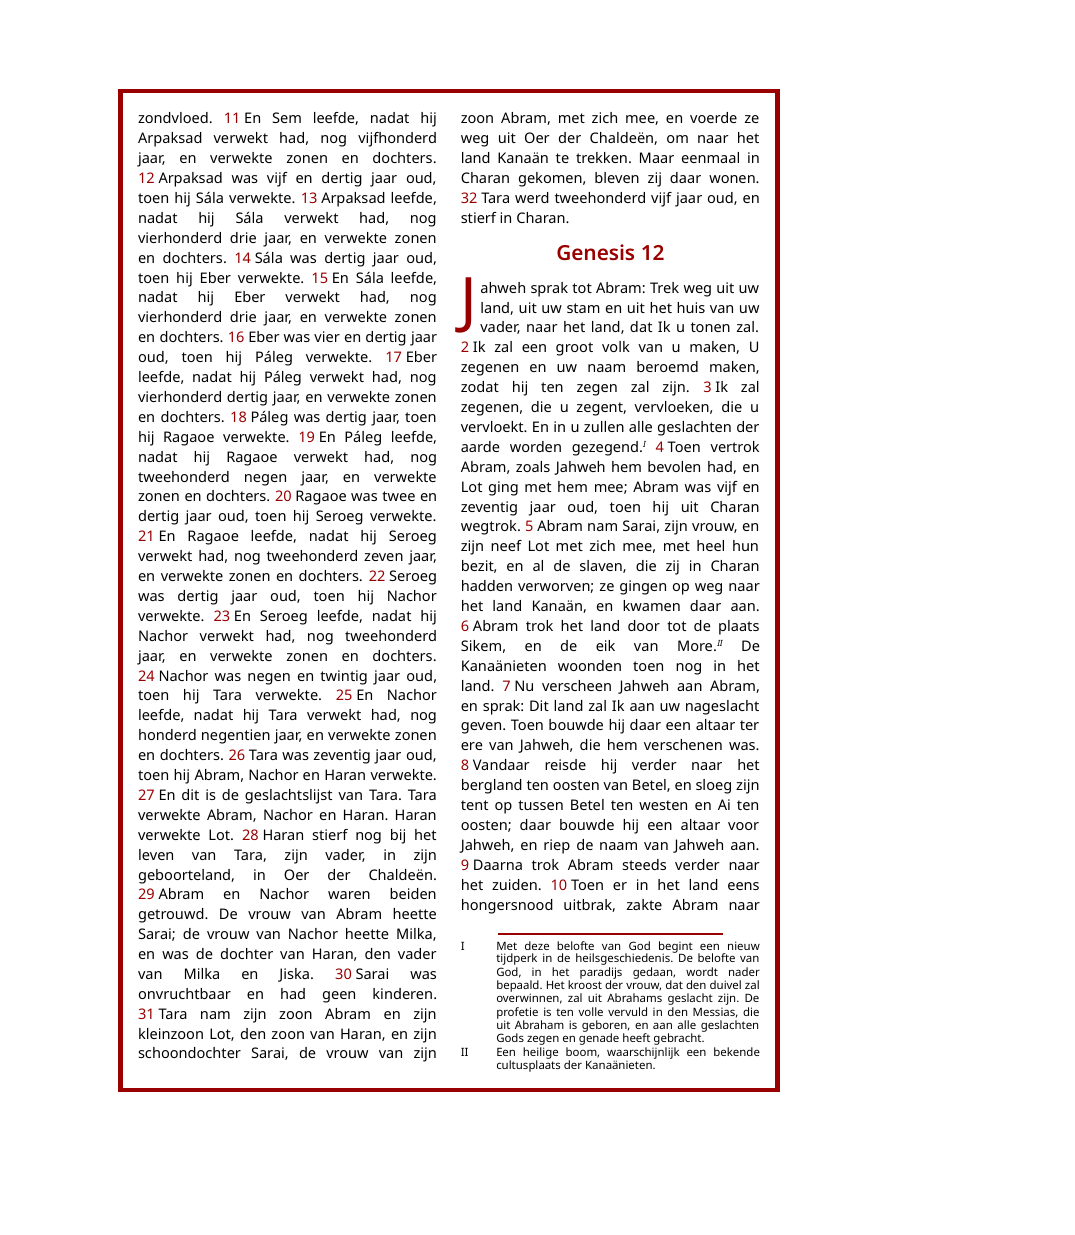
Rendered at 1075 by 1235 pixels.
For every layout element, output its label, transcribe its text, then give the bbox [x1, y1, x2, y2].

text zoon Abram, met zich mee, en voerde ze weg uit Oer der Chaldeën, om naar het land Kanaän te trekken. Maar eenmaal in Charan gekomen, bleven zij daar wonen. 32 Tara werd tweehonderd vijf jaar oud, en stierf in Charan. [461, 108, 760, 228]
text Jahweh sprak tot Abram: Trek weg uit uw land, uit uw stam en uit het huis van uw vader, naar het land, dat Ik u tonen zal. 2 Ik zal een groot volk van u maken, U zegenen en uw naam beroemd maken, zodat hij ten zegen zal zijn. 3 Ik zal zegenen, die u zegent, vervloeken, die u vervloekt. En in u zullen alle geslachten der aarde worden gezegend. 4 Toen vertrok Abram, zoals Jahweh hem bevolen had, en Lot ging met hem mee; Abram was vijf en zeventig jaar oud, toen hij uit Charan wegtrok. 5 Abram nam Sarai, zijn vrouw, en zijn neef Lot met zich mee, met heel hun bezit, en al de slaven, die zij in Charan hadden verworven; ze gingen op weg naar het land Kanaän, en kwamen daar aan. 6 Abram trok het land door tot de plaats Sikem, en de eik van More. De Kanaänieten woonden toen nog in het land. 7 Nu verscheen Jahweh aan Abram, en sprak: Dit land zal Ik aan uw nageslacht geven. Toen bouwde hij daar een altaar ter ere van Jahweh, die hem verschenen was. 8 Vandaar reisde hij verder naar het bergland ten oosten van Betel, en sloeg zijn tent op tussen Betel ten westen en Ai ten oosten; daar bouwde hij een altaar voor Jahweh, en riep de naam van Jahweh aan. 9 Daarna trok Abram steeds verder naar het zuiden. 10 Toen er in het land eens hongersnood uitbrak, zakte Abram naar [461, 277, 760, 914]
subtitle Genesis 12 [461, 238, 760, 267]
text Met deze belofte van God begint een nieuw tijdperk in de heilsgeschiedenis. De belofte van God, in het paradijs gedaan, wordt nader bepaald. Het kroost der vrouw, dat den duivel zal overwinnen, zal uit Abrahams geslacht zijn. De profetie is ten volle vervuld in den Messias, die uit Abraham is geboren, en aan alle geslachten Gods zegen en genade heeft gebracht. [461, 940, 760, 1046]
text zondvloed. 11 En Sem leefde, nadat hij Arpaksad verwekt had, nog vijfhonderd jaar, en verwekte zonen en dochters. 12 Arpaksad was vijf en dertig jaar oud, toen hij Sála verwekte. 13 Arpaksad leefde, nadat hij Sála verwekt had, nog vierhonderd drie jaar, en verwekte zonen en dochters. 14 Sála was dertig jaar oud, toen hij Eber verwekte. 15 En Sála leefde, nadat hij Eber verwekt had, nog vierhonderd drie jaar, en verwekte zonen en dochters. 16 Eber was vier en dertig jaar oud, toen hij Páleg verwekte. 17 Eber leefde, nadat hij Páleg verwekt had, nog vierhonderd dertig jaar, en verwekte zonen en dochters. 18 Páleg was dertig jaar, toen hij Ragaoe verwekte. 19 En Páleg leefde, nadat hij Ragaoe verwekt had, nog tweehonderd negen jaar, en verwekte zonen en dochters. 20 Ragaoe was twee en dertig jaar oud, toen hij Seroeg verwekte. 21 En Ragaoe leefde, nadat hij Seroeg verwekt had, nog tweehonderd zeven jaar, en verwekte zonen en dochters. 22 Seroeg was dertig jaar oud, toen hij Nachor verwekte. 23 En Seroeg leefde, nadat hij Nachor verwekt had, nog tweehonderd jaar, en verwekte zonen en dochters. 24 Nachor was negen en twintig jaar oud, toen hij Tara verwekte. 25 En Nachor leefde, nadat hij Tara verwekt had, nog honderd negentien jaar, en verwekte zonen en dochters. 26 Tara was zeventig jaar oud, toen hij Abram, Nachor en Haran verwekte. 27 En dit is de geslachtslijst van Tara. Tara verwekte Abram, Nachor en Haran. Haran verwekte Lot. 28 Haran stierf nog bij het leven van Tara, zijn vader, in zijn geboorteland, in Oer der Chaldeën. 29 Abram en Nachor waren beiden getrouwd. De vrouw van Abram heette Sarai; de vrouw van Nachor heette Milka, en was de dochter van Haran, den vader van Milka en Jiska. 30 Sarai was onvruchtbaar en had geen kinderen. 31 Tara nam zijn zoon Abram en zijn kleinzoon Lot, den zoon van Haran, en zijn schoondochter Sarai, de vrouw van zijn [138, 108, 437, 1063]
text Een heilige boom, waarschijnlijk een bekende cultusplaats der Kanaänieten. [461, 1046, 760, 1073]
